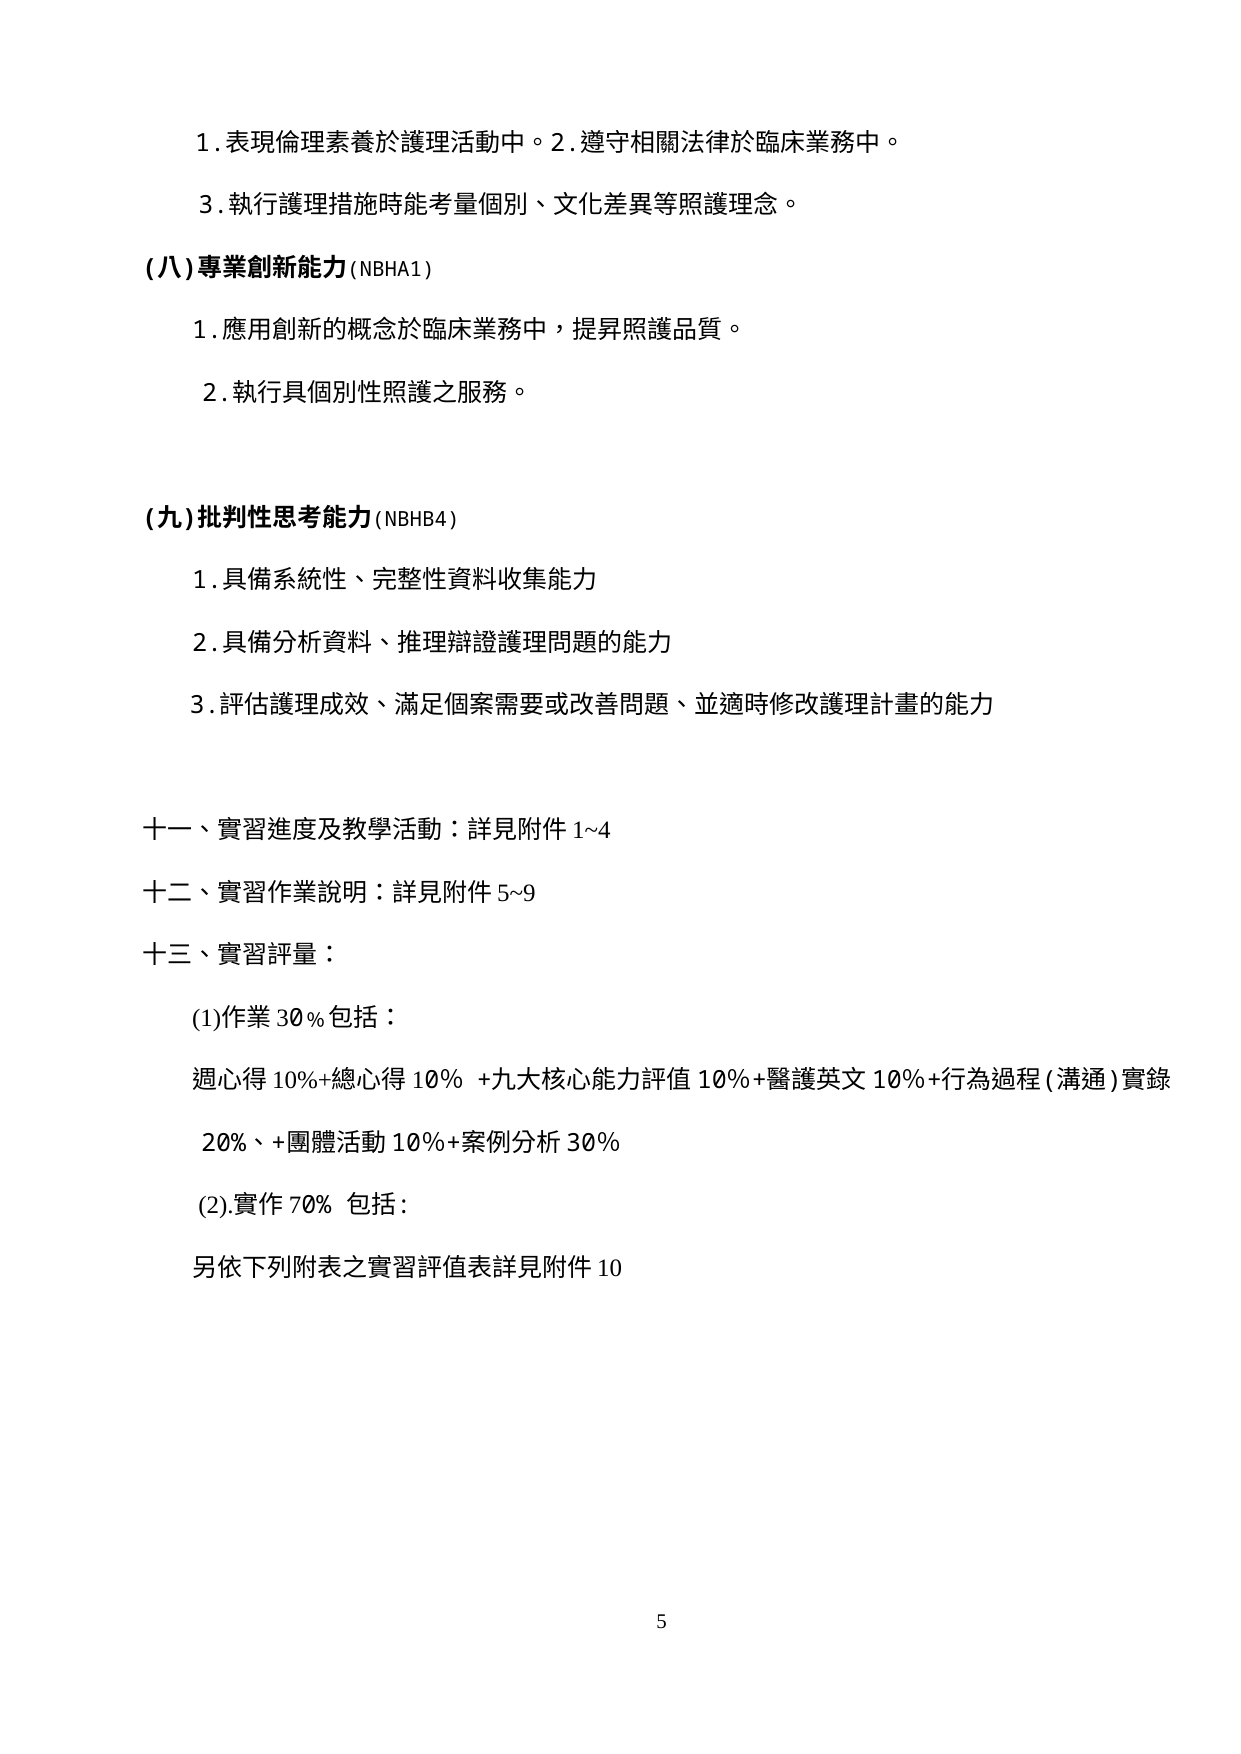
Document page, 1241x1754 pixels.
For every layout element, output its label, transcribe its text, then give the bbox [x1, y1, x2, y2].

text (八)專業創新能力(NBHA1) [142, 224, 1181, 286]
text 十三、實習評量： [142, 911, 1181, 974]
text 週心得10%+總心得10％ +九大核心能力評值10％+醫護英文10％+行為過程(溝通)實錄20%、+團體活動10％+案例分析30％ [192, 1036, 1181, 1161]
text (2).實作70% 包括: [142, 1161, 1181, 1224]
text 1.應用創新的概念於臨床業務中，提昇照護品質。 [142, 286, 1181, 349]
text 2.執行具個別性照護之服務。 [142, 349, 1181, 411]
text 另依下列附表之實習評值表詳見附件10 [142, 1224, 1181, 1286]
text (1)作業30﹪包括： [192, 974, 1181, 1036]
text 3.評估護理成效、滿足個案需要或改善問題、並適時修改護理計畫的能力 [164, 661, 1181, 724]
text 十一、實習進度及教學活動：詳見附件1~4 [142, 786, 1181, 849]
text 2.具備分析資料、推理辯證護理問題的能力 [142, 599, 1181, 661]
text 十二、實習作業說明：詳見附件5~9 [142, 849, 1181, 911]
text 1.表現倫理素養於護理活動中。2.遵守相關法律於臨床業務中。 [142, 99, 1181, 161]
text (九)批判性思考能力(NBHB4) [142, 474, 1181, 536]
text 1.具備系統性、完整性資料收集能力 [142, 536, 1181, 599]
text 3.執行護理措施時能考量個別、文化差異等照護理念。 [142, 161, 1181, 224]
